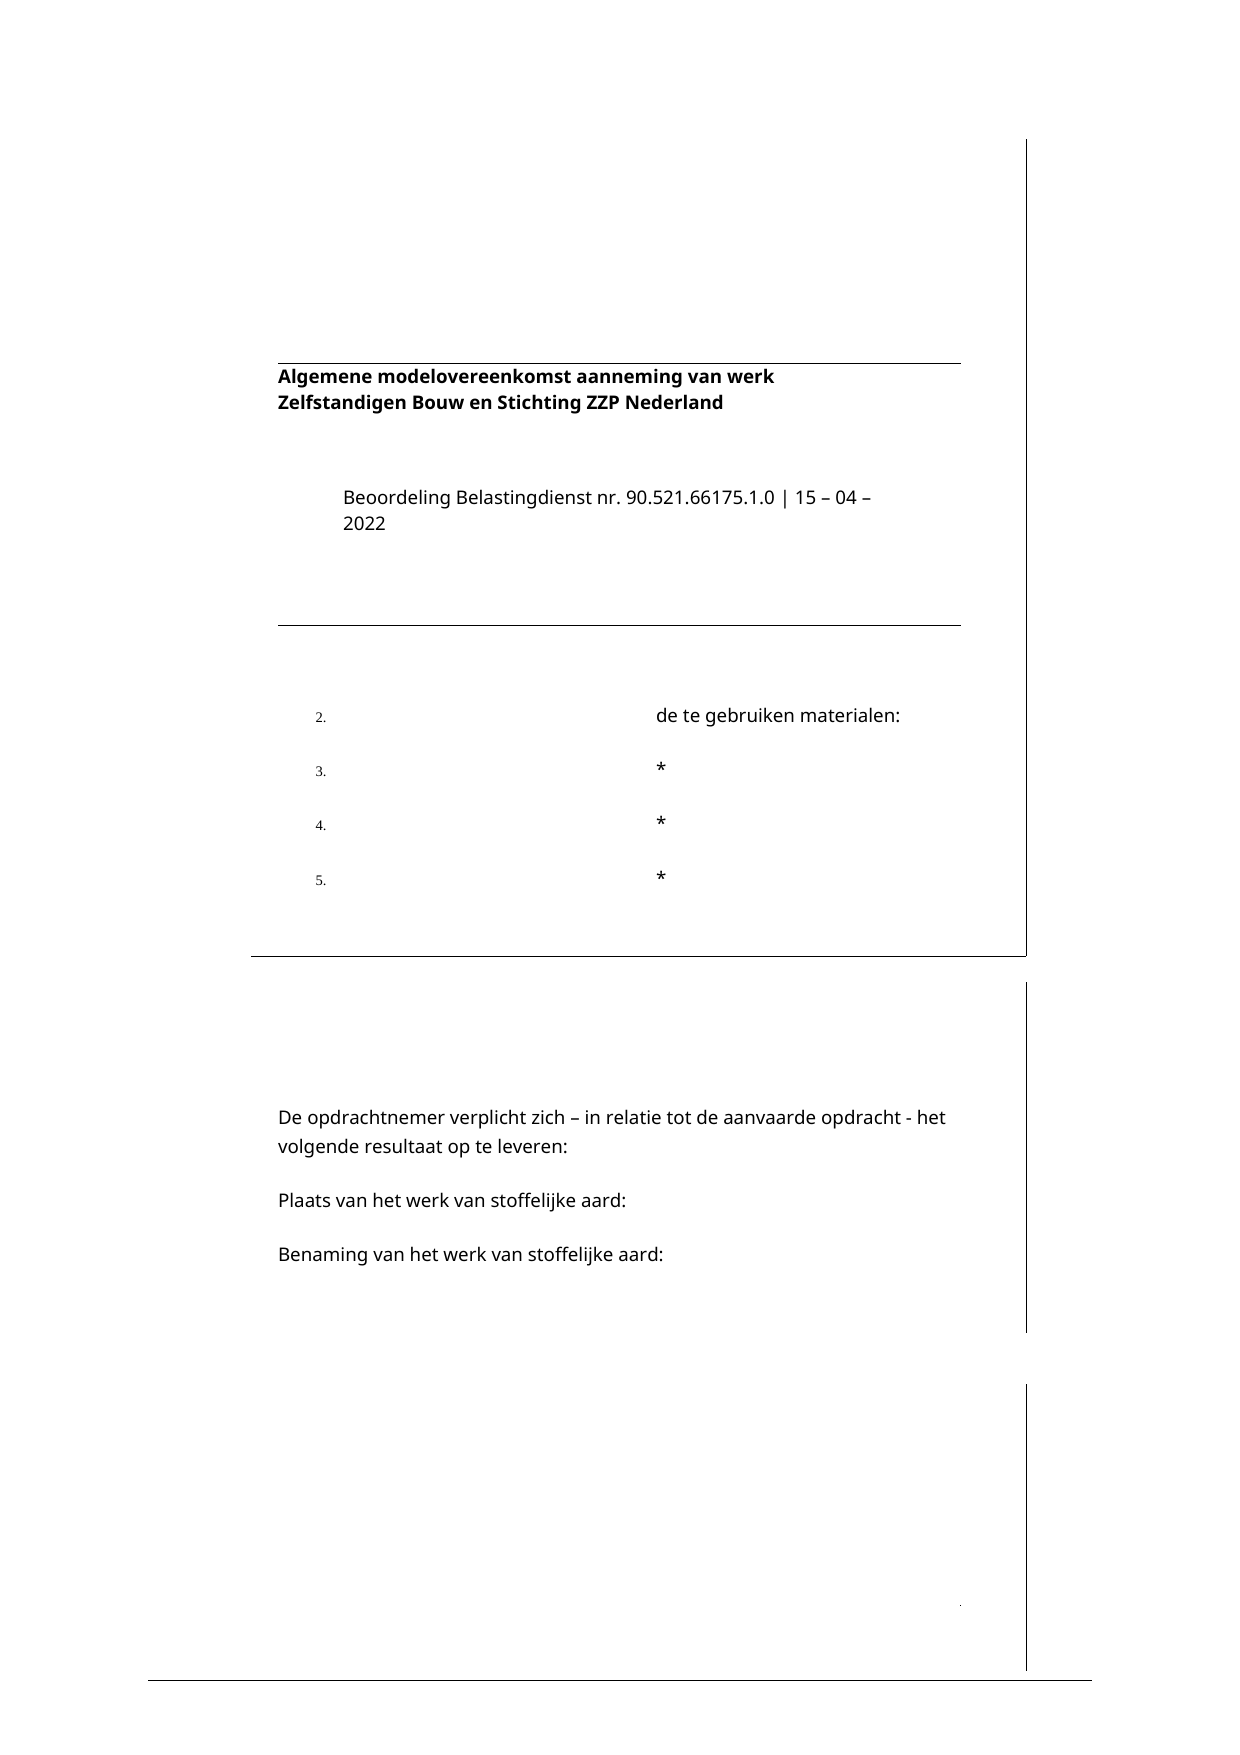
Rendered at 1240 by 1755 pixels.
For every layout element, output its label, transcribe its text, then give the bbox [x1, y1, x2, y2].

list * [251, 742, 1025, 797]
text De opdrachtnemer verplicht zich – in relatie tot de aanvaarde opdracht - het volgende resultaat op te leveren: [214, 1036, 1025, 1119]
text Plaats van het werk van stoffelijke aard: [214, 1119, 1025, 1173]
list * [251, 691, 1025, 742]
list de te gebruiken materialen: [251, 635, 1025, 688]
text Benaming van het werk van stoffelijke aard: [214, 1173, 1025, 1332]
list * [251, 797, 1025, 955]
